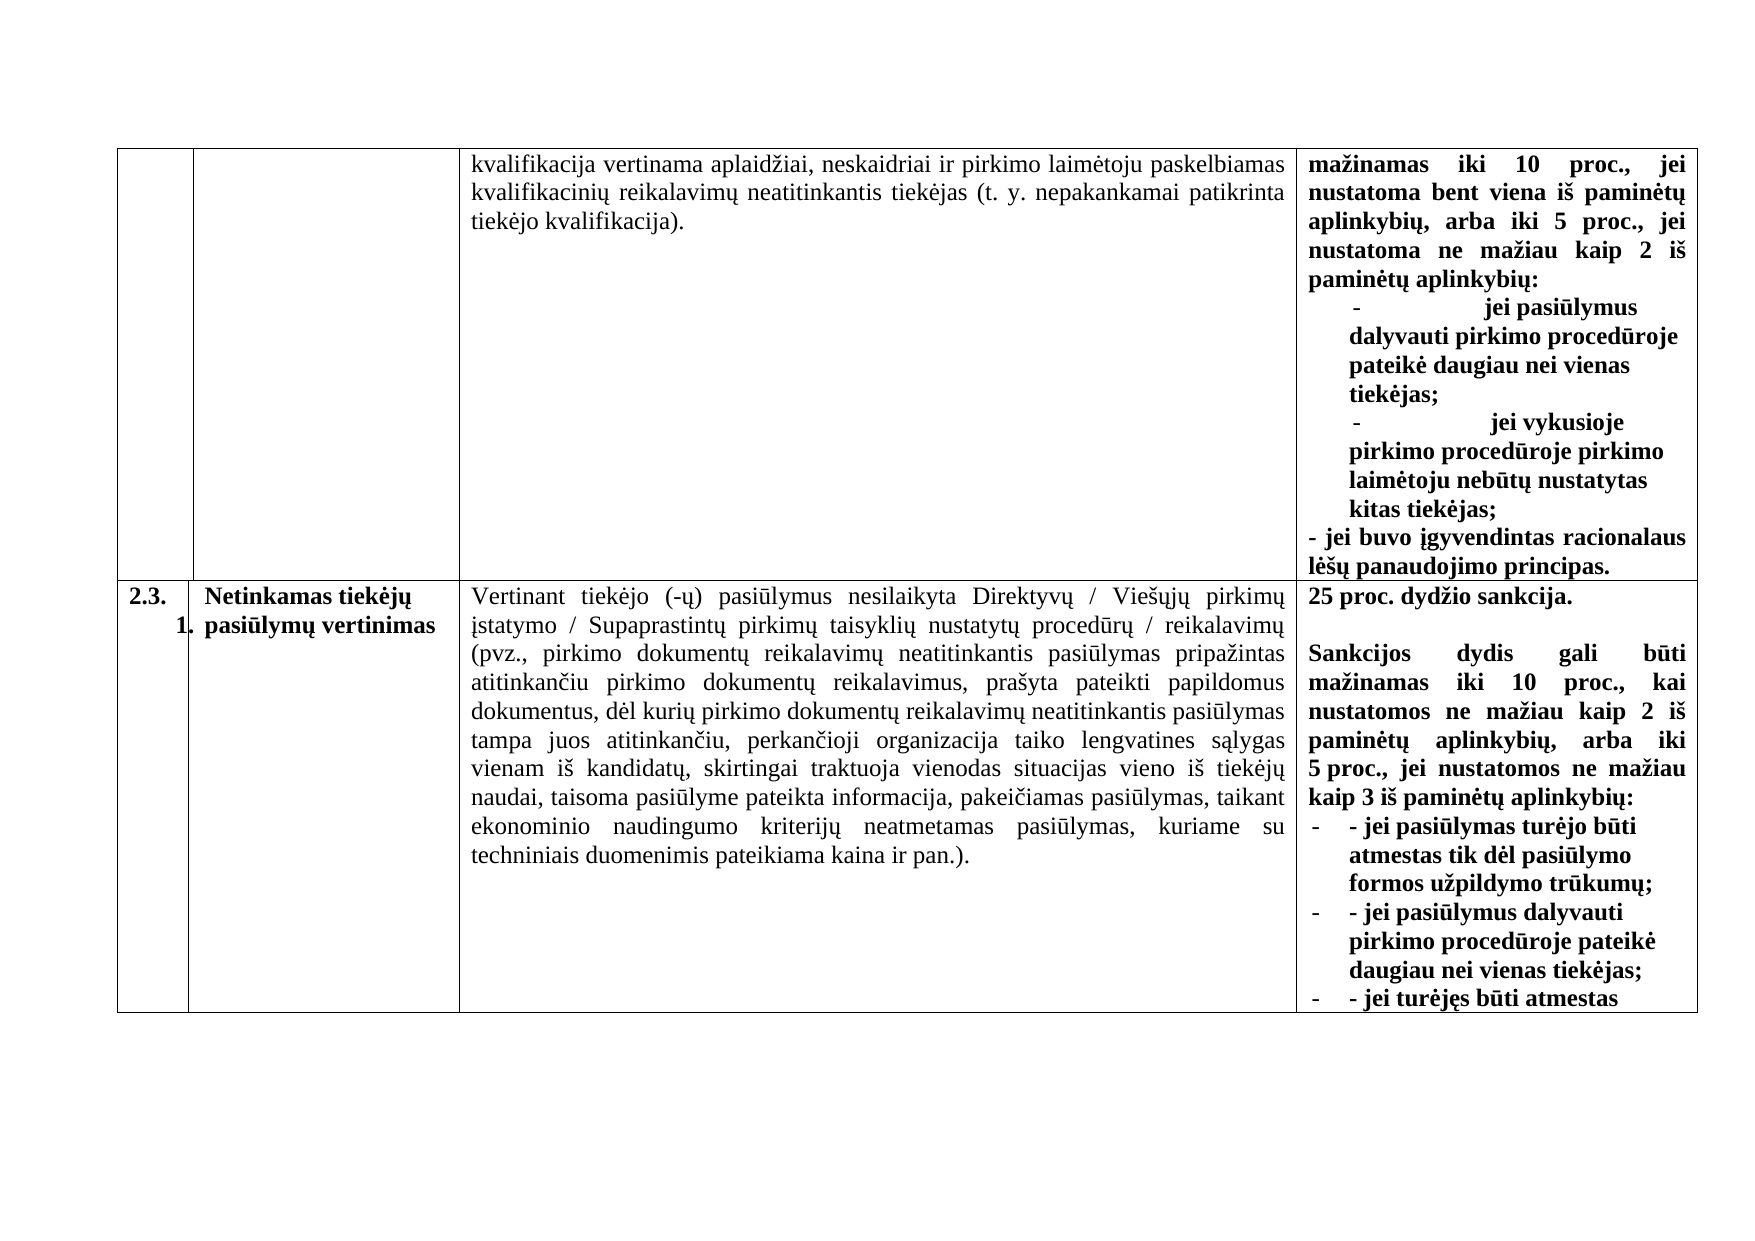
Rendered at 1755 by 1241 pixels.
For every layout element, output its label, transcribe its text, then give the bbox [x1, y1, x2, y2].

table_cell 25 proc. dydžio sankcija. Sankcijos dydis gali būti mažinamas iki 10 proc., kai nustatomos ne mažiau kaip 2 iš paminėtų aplinkybių, arba iki 5 proc., jei nustatomos ne mažiau kaip 3 iš paminėtų aplinkybių: - - jei pasiūlymas turėjo būti atmestas tik dėl pasiūlymo formos užpildymo trūkumų; - - jei pasiūlymus dalyvauti pirkimo procedūroje pateikė daugiau nei vienas tiekėjas; - - jei turėjęs būti atmestas [1297, 581, 1697, 1012]
table_cell Netinkamas tiekėjų pasiūlymų vertinimas [189, 581, 459, 1012]
table_cell Vertinant tiekėjo (-ų) pasiūlymus nesilaikyta Direktyvų / Viešųjų pirkimų įstatymo / Supaprastintų pirkimų taisyklių nustatytų procedūrų / reikalavimų (pvz., pirkimo dokumentų reikalavimų neatitinkantis pasiūlymas pripažintas atitinkančiu pirkimo dokumentų reikalavimus, prašyta pateikti papildomus dokumentus, dėl kurių pirkimo dokumentų reikalavimų neatitinkantis pasiūlymas tampa juos atitinkančiu, perkančioji organizacija taiko lengvatines sąlygas vienam iš kandidatų, skirtingai traktuoja vienodas situacijas vieno iš tiekėjų naudai, taisoma pasiūlyme pateikta informacija, pakeičiamas pasiūlymas, taikant ekonominio naudingumo kriterijų neatmetamas pasiūlymas, kuriame su techniniais duomenimis pateikiama kaina ir pan.). [460, 581, 1296, 1012]
table_cell [194, 149, 459, 580]
table_cell mažinamas iki 10 proc., jei nustatoma bent viena iš paminėtų aplinkybių, arba iki 5 proc., jei nustatoma ne mažiau kaip 2 iš paminėtų aplinkybių: - jei pasiūlymus dalyvauti pirkimo procedūroje pateikė daugiau nei vienas tiekėjas; - jei vykusioje pirkimo procedūroje pirkimo laimėtoju nebūtų nustatytas kitas tiekėjas; - jei buvo įgyvendintas racionalaus lėšų panaudojimo principas. [1297, 149, 1697, 580]
table_cell [118, 149, 193, 580]
table_cell kvalifikacija vertinama aplaidžiai, neskaidriai ir pirkimo laimėtoju paskelbiamas kvalifikacinių reikalavimų neatitinkantis tiekėjas (t. y. nepakankamai patikrinta tiekėjo kvalifikacija). [460, 149, 1296, 580]
table_cell 2.3. 1. [118, 581, 188, 1012]
